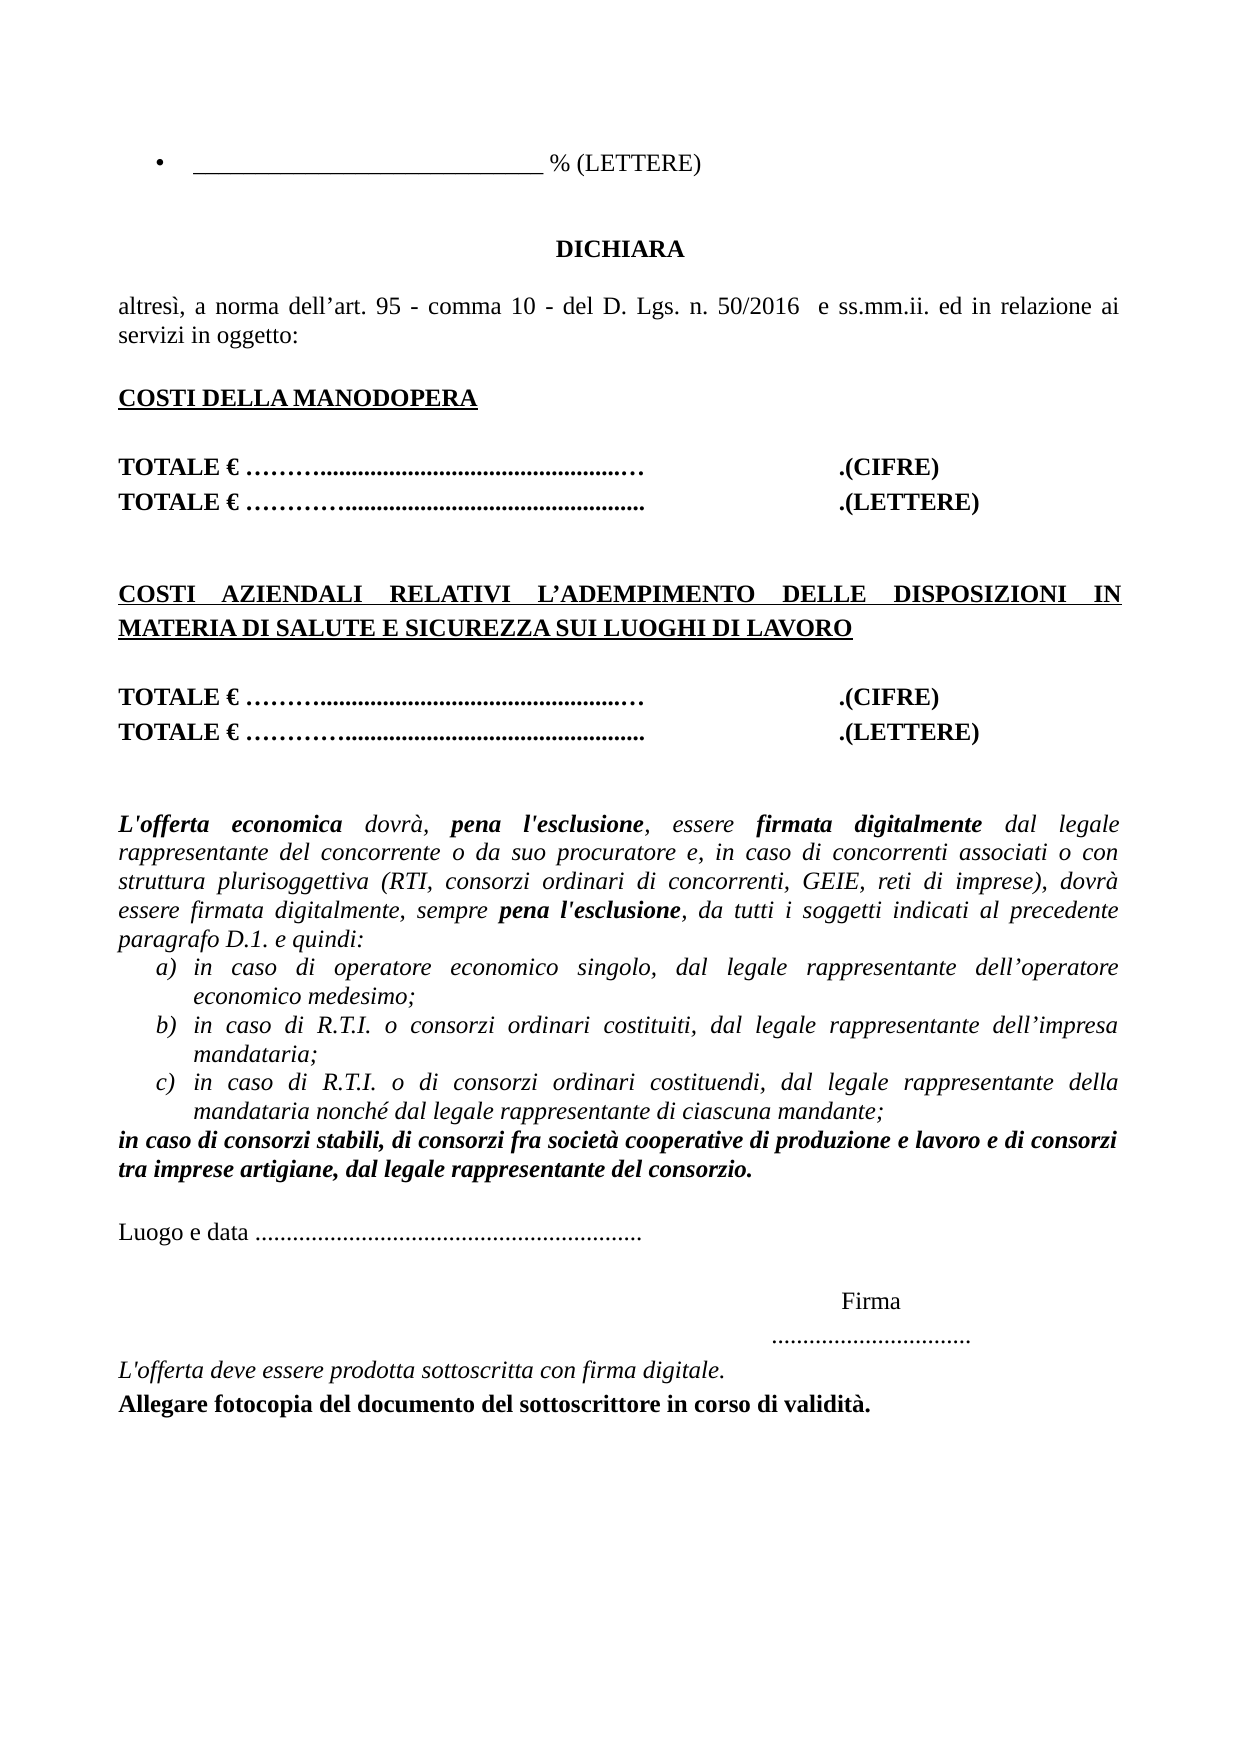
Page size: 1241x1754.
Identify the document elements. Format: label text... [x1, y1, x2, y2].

text TOTALE € ………................................................… .(CIFRE) [118, 682, 1122, 711]
list in caso di R.T.I. o di consorzi ordinari costituendi, dal legale rappresentante della mandataria nonché dal legale rappresentante di ciascuna mandante; [156, 1067, 1122, 1125]
list in caso di operatore economico singolo, dal legale rappresentante dell’operatore economico medesimo; [156, 952, 1122, 1010]
list in caso di R.T.I. o consorzi ordinari costituiti, dal legale rappresentante dell’impresa mandataria; [156, 1010, 1122, 1067]
text ................................ [620, 1320, 1122, 1349]
list ____________________________ % (LETTERE) [156, 148, 1122, 176]
text COSTI AZIENDALI RELATIVI L’ADEMPIMENTO DELLE DISPOSIZIONI IN [118, 579, 1122, 604]
text TOTALE € …………................................................ .(LETTERE) [118, 717, 1122, 745]
text TOTALE € …………................................................ .(LETTERE) [118, 487, 1122, 516]
text Luogo e data .............................................................. [118, 1217, 1122, 1246]
text in caso di consorzi stabili, di consorzi fra società cooperative di produzione e lavoro e di consorzi tra imprese artigiane, dal legale rappresentante del consorzio. [118, 1125, 1122, 1182]
text Firma [620, 1286, 1122, 1314]
text costi della manodopera [118, 383, 1122, 412]
text TOTALE € ………................................................… .(CIFRE) [118, 452, 1122, 481]
text MATERIA DI SALUTE E SICUREZZA SUI LUOGHI DI LAVORO [118, 605, 1122, 642]
text DICHIARA [118, 234, 1122, 263]
text altresì, a norma dell’art. 95 - comma 10 - del D. Lgs. n. 50/2016 e ss.mm.ii. ed in relazione ai servizi in oggetto: [118, 291, 1122, 349]
text L'offerta economica dovrà, pena l'esclusione, essere firmata digitalmente dal legale rappresentante del concorrente o da suo procuratore e, in caso di concorrenti associati o con struttura plurisoggettiva (RTI, consorzi ordinari di concorrenti, GEIE, reti di imprese), dovrà essere firmata digitalmente, sempre pena l'esclusione, da tutti i soggetti indicati al precedente paragrafo D.1. e quindi: [118, 809, 1122, 952]
text Allegare fotocopia del documento del sottoscrittore in corso di validità. [118, 1389, 1122, 1418]
text L'offerta deve essere prodotta sottoscritta con firma digitale. [118, 1355, 1122, 1383]
